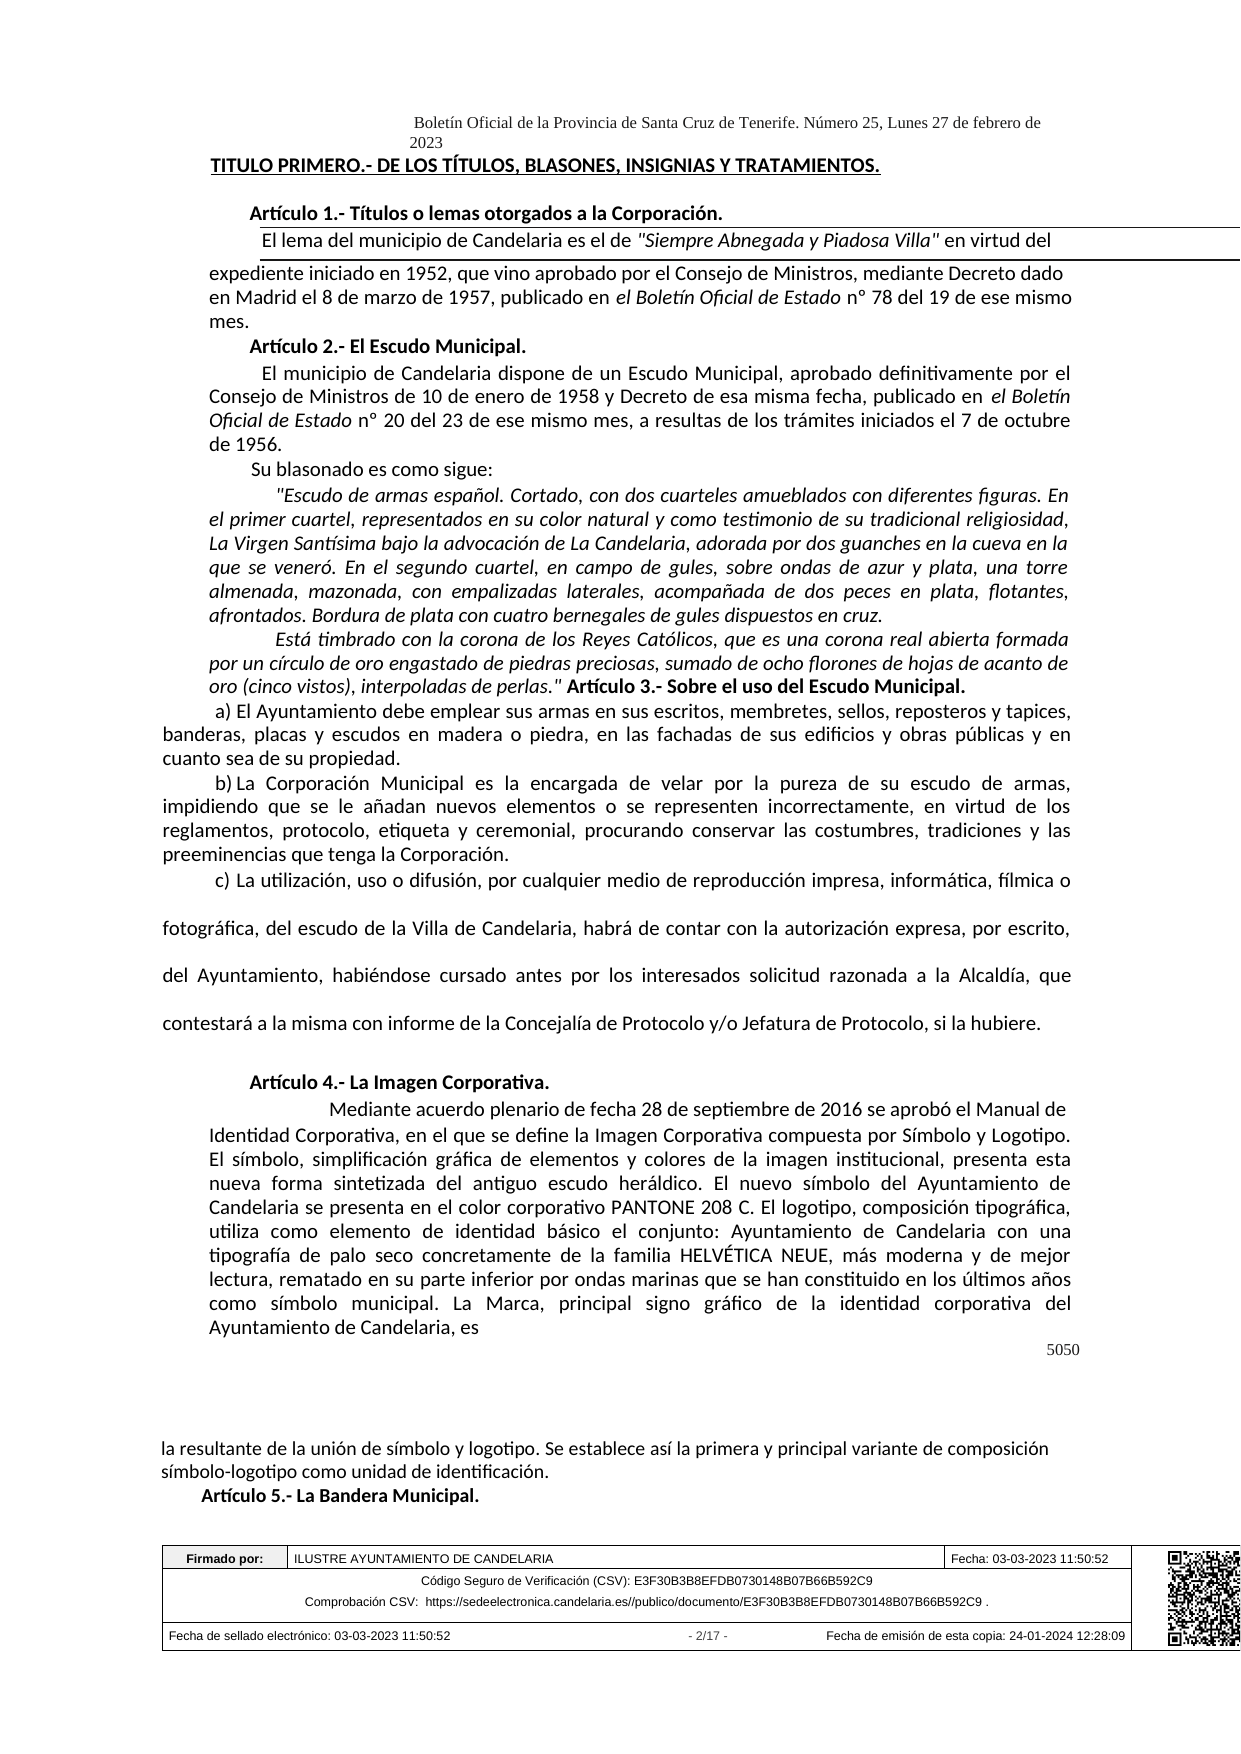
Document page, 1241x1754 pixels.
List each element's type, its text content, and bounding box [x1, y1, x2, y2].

text la resultante de la unión de símbolo y logotipo. Se establece así la primera y principal variante de composición símbolo-logotipo como unidad de identificación. [161, 1437, 1052, 1483]
text El lema del municipio de Candelaria es el de "Siempre Abnegada y Piadosa Villa" en virtud del expediente iniciado en 1952, que vino aprobado por el Consejo de Ministros, mediante Decreto dado en Madrid el 8 de marzo de 1957, publicado en el Boletín Oficial de Estado nº 78 del 19 de ese mismo mes. [209, 227, 1072, 333]
text "Escudo de armas español. Cortado, con dos cuarteles amueblados con diferentes figuras. En el primer cuartel, representados en su color natural y como testimonio de su tradicional religiosidad, La Virgen Santísima bajo la advocación de La Candelaria, adorada por dos guanches en la cueva en la que se veneró. En el segundo cuartel, en campo de gules, sobre ondas de azur y plata, una torre almenada, mazonada, con empalizadas laterales, acompañada de dos peces en plata, flotantes, afrontados. Bordura de plata con cuatro bernegales de gules dispuestos en cruz. [209, 484, 1072, 627]
list La Corporación Municipal es la encargada de velar por la pureza de su escudo de armas, impidiendo que se le añadan nuevos elementos o se representen incorrectamente, en virtud de los reglamentos, protocolo, etiqueta y ceremonial, procurando conservar las costumbres, tradiciones y las preeminencias que tenga la Corporación. [162, 771, 1072, 867]
list El Ayuntamiento debe emplear sus armas en sus escritos, membretes, sellos, reposteros y tapices, banderas, placas y escudos en madera o piedra, en las fachadas de sus edificios y obras públicas y en cuanto sea de su propiedad. [162, 699, 1072, 771]
text 5050 [162, 1339, 1079, 1359]
list La utilización, uso o difusión, por cualquier medio de reproducción impresa, informática, fílmica o fotográfica, del escudo de la Villa de Candelaria, habrá de contar con la autorización expresa, por escrito, del Ayuntamiento, habiéndose cursado antes por los interesados solicitud razonada a la Alcaldía, que contestará a la misma con informe de la Concejalía de Protocolo y/o Jefatura de Protocolo, si la hubiere. [162, 867, 1072, 1036]
text Artículo 5.- La Bandera Municipal. [201, 1483, 1078, 1507]
text Artículo 4.- La Imagen Corporativa. [249, 1069, 1078, 1095]
text Artículo 1.- Títulos o lemas otorgados a la Corporación. [249, 200, 1078, 226]
text El municipio de Candelaria dispone de un Escudo Municipal, aprobado definitivamente por el Consejo de Ministros de 10 de enero de 1958 y Decreto de esa misma fecha, publicado en el Boletín Oficial de Estado nº 20 del 23 de ese mismo mes, a resultas de los trámites iniciados el 7 de octubre de 1956. [209, 361, 1072, 457]
text Mediante acuerdo plenario de fecha 28 de septiembre de 2016 se aprobó el Manual de [162, 1097, 1072, 1122]
text TITULO PRIMERO.- DE LOS TÍTULOS, BLASONES, INSIGNIAS Y TRATAMIENTOS. [210, 152, 1078, 178]
text Artículo 2.- El Escudo Municipal. [249, 334, 1078, 359]
text Está timbrado con la corona de los Reyes Católicos, que es una corona real abierta formada por un círculo de oro engastado de piedras preciosas, sumado de ocho florones de hojas de acanto de oro (cinco vistos), interpoladas de perlas." Artículo 3.- Sobre el uso del Escudo Municipal. [209, 627, 1072, 699]
text Identidad Corporativa, en el que se define la Imagen Corporativa compuesta por Símbolo y Logotipo. El símbolo, simplificación gráfica de elementos y colores de la imagen institucional, presenta esta nueva forma sintetizada del antiguo escudo heráldico. El nuevo símbolo del Ayuntamiento de Candelaria se presenta en el color corporativo PANTONE 208 C. El logotipo, composición tipográfica, utiliza como elemento de identidad básico el conjunto: Ayuntamiento de Candelaria con una tipografía de palo seco concretamente de la familia HELVÉTICA NEUE, más moderna y de mejor lectura, rematado en su parte inferior por ondas marinas que se han constituido en los últimos años como símbolo municipal. La Marca, principal signo gráfico de la identidad corporativa del Ayuntamiento de Candelaria, es [209, 1124, 1072, 1339]
text Su blasonado es como sigue: [251, 457, 1072, 481]
